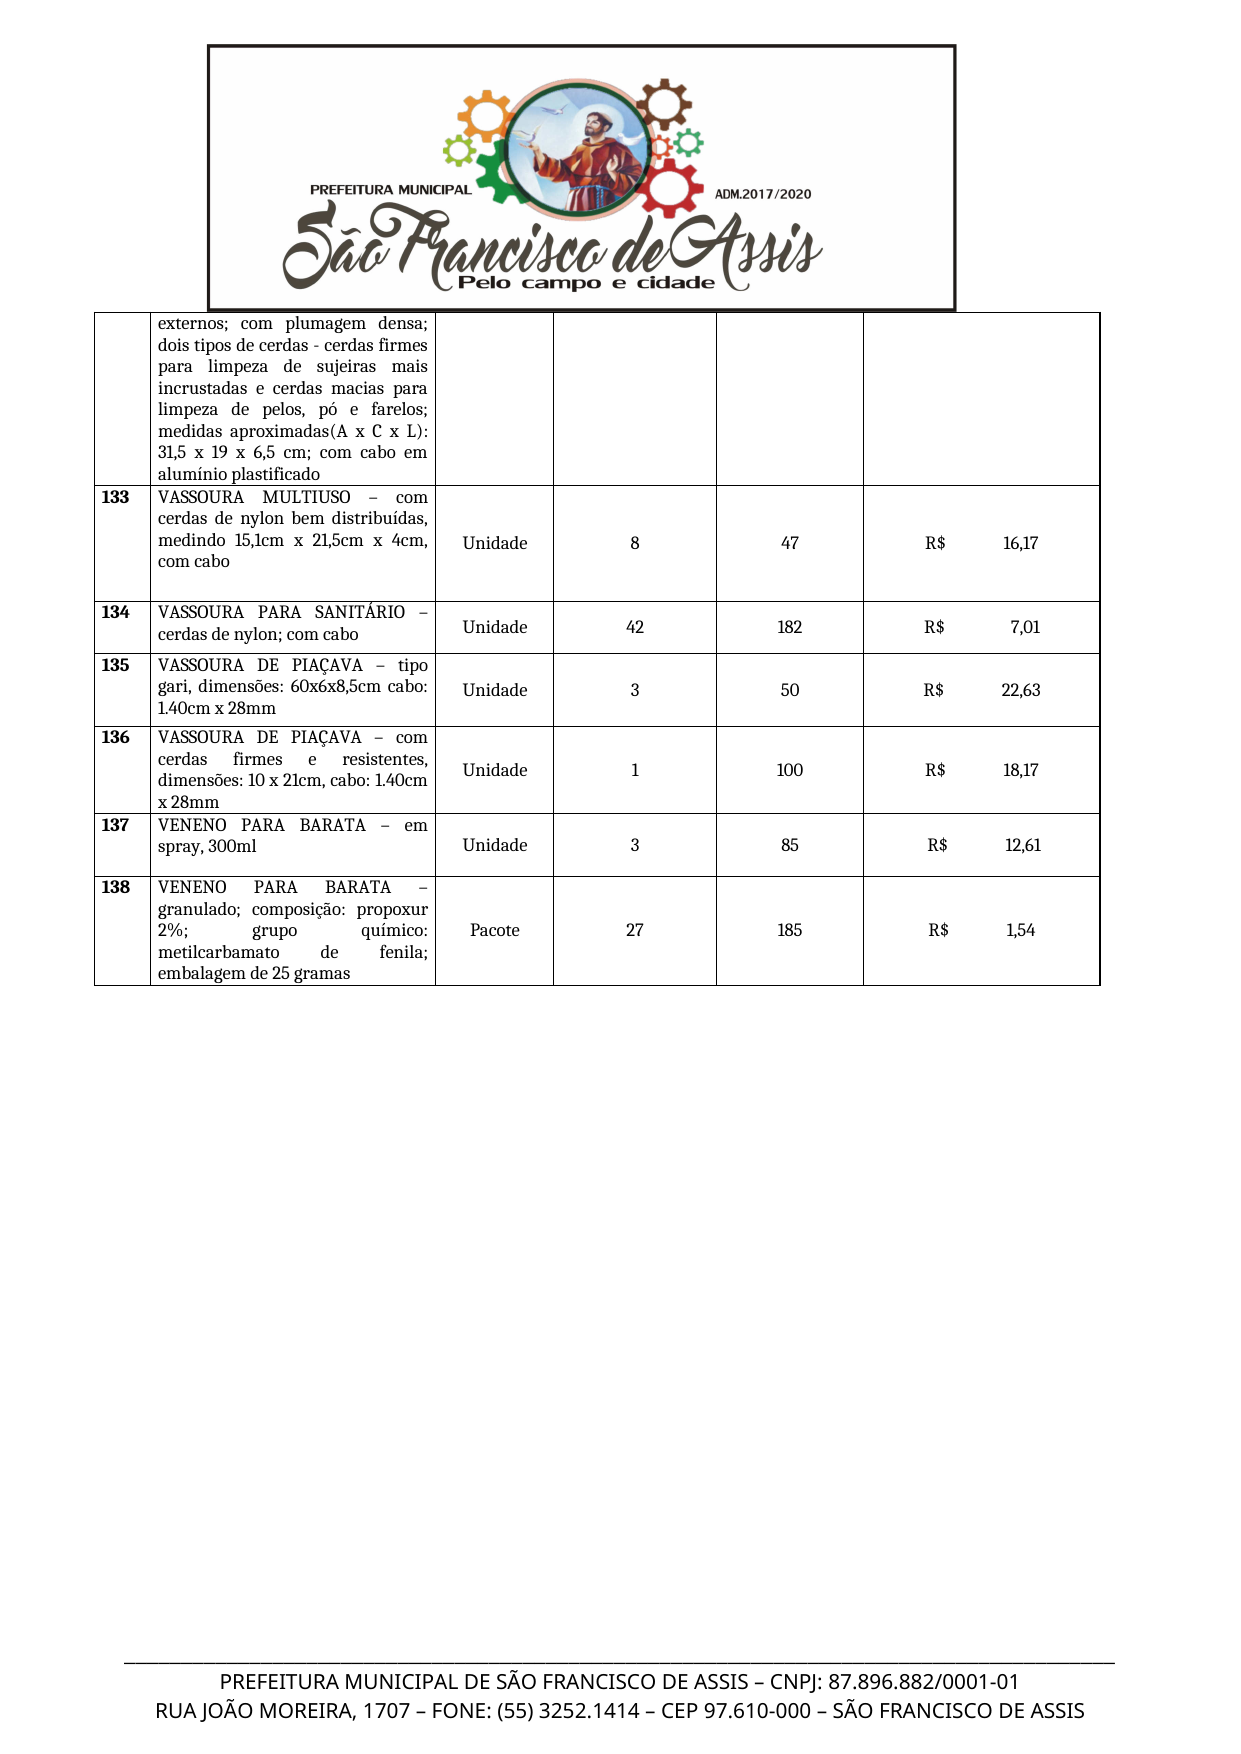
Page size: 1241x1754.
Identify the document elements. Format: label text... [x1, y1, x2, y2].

table_cell VASSOURA DE PIAÇAVA – com cerdas firmes e resistentes, dimensões: 10 x 21cm, cabo: 1.40cm x 28mm [151, 727, 435, 813]
table_cell 138 [95, 877, 150, 984]
table_cell 1 [554, 727, 716, 813]
table_cell 50 [717, 654, 863, 726]
table_cell [554, 313, 716, 485]
table_cell 47 [717, 486, 863, 601]
table_cell 136 [95, 727, 150, 813]
table_cell Unidade [436, 814, 553, 876]
table_cell 182 [717, 602, 863, 653]
table_cell 134 [95, 602, 150, 653]
table_cell 135 [95, 654, 150, 726]
table_cell 137 [95, 814, 150, 876]
table_cell R$ 18,17 [864, 727, 1099, 813]
table_cell 27 [554, 877, 716, 984]
table_cell R$ 16,17 [864, 486, 1099, 601]
table_cell 133 [95, 486, 150, 601]
table_cell 185 [717, 877, 863, 984]
table_cell R$ 7,01 [864, 602, 1099, 653]
table_cell R$ 12,61 [864, 814, 1099, 876]
table_cell [95, 313, 150, 485]
table_cell externos; com plumagem densa; dois tipos de cerdas - cerdas firmes para limpeza de sujeiras mais incrustadas e cerdas macias para limpeza de pelos, pó e farelos; medidas aproximadas(A x C x L): 31,5 x 19 x 6,5 cm; com cabo em alumínio plastificado [151, 313, 435, 485]
table_cell VASSOURA PARA SANITÁRIO – cerdas de nylon; com cabo [151, 602, 435, 653]
table_cell Unidade [436, 602, 553, 653]
table_cell VASSOURA MULTIUSO – com cerdas de nylon bem distribuídas, medindo 15,1cm x 21,5cm x 4cm, com cabo [151, 486, 435, 601]
table_cell 3 [554, 814, 716, 876]
table_cell Unidade [436, 727, 553, 813]
table_cell Pacote [436, 877, 553, 984]
table_cell VENENO PARA BARATA – granulado; composição: propoxur 2%; grupo químico: metilcarbamato de fenila; embalagem de 25 gramas [151, 877, 435, 984]
table_cell Unidade [436, 486, 553, 601]
table_cell VASSOURA DE PIAÇAVA – tipo gari, dimensões: 60x6x8,5cm cabo: 1.40cm x 28mm [151, 654, 435, 726]
table_cell [717, 313, 863, 485]
table_cell 100 [717, 727, 863, 813]
table_cell 85 [717, 814, 863, 876]
table_cell R$ 22,63 [864, 654, 1099, 726]
table_cell R$ 1,54 [864, 877, 1099, 984]
table_cell [436, 313, 553, 485]
table_cell 3 [554, 654, 716, 726]
table_cell 42 [554, 602, 716, 653]
table_cell 8 [554, 486, 716, 601]
table_cell VENENO PARA BARATA – em spray, 300ml [151, 814, 435, 876]
table_cell [864, 313, 1099, 485]
table_cell Unidade [436, 654, 553, 726]
